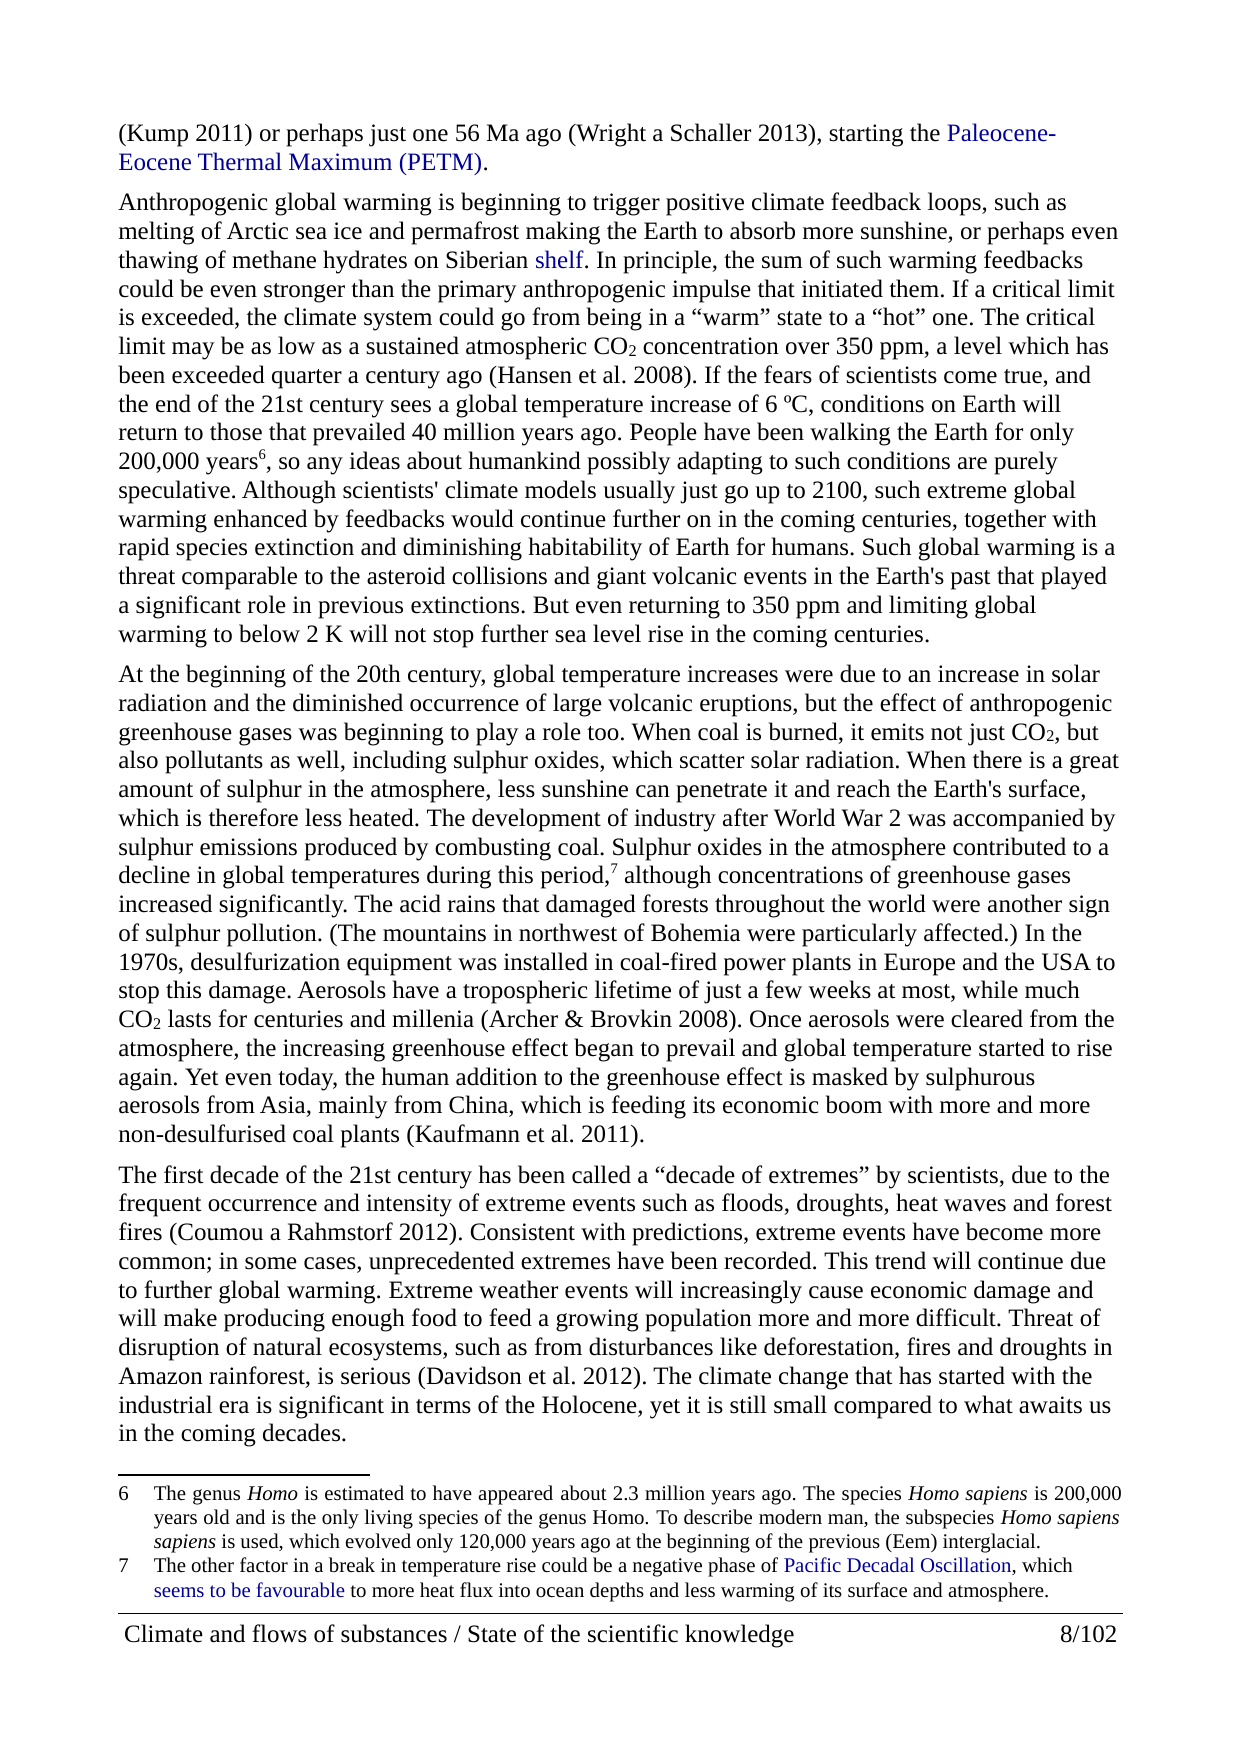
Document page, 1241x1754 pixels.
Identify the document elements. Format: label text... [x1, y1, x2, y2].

text The genus Homo is estimated to have appeared about 2.3 million years ago. The species Homo sapiens is 200,000 years old and is the only living species of the genus Homo. To describe modern man, the subspecies Homo sapiens sapiens is used, which evolved only 120,000 years ago at the beginning of the previous (Eem) interglacial. [118, 1481, 1122, 1553]
text The first decade of the 21st century has been called a “decade of extremes” by scientists, due to the frequent occurrence and intensity of extreme events such as floods, droughts, heat waves and forest fires (Coumou a Rahmstorf 2012). Consistent with predictions, extreme events have become more common; in some cases, unprecedented extremes have been recorded. This trend will continue due to further global warming. Extreme weather events will increasingly cause economic damage and will make producing enough food to feed a growing population more and more difficult. Threat of disruption of natural ecosystems, such as from disturbances like deforestation, fires and droughts in Amazon rainforest, is serious (Davidson et al. 2012). The climate change that has started with the industrial era is significant in terms of the Holocene, yet it is still small compared to what awaits us in the coming decades. [118, 1160, 1122, 1447]
text (Kump 2011) or perhaps just one 56 Ma ago (Wright a Schaller 2013), starting the Paleocene-Eocene Thermal Maximum (PETM). [118, 118, 1122, 176]
text The other factor in a break in temperature rise could be a negative phase of Pacific Decadal Oscillation, which seems to be favourable to more heat flux into ocean depths and less warming of its surface and atmosphere. [118, 1553, 1122, 1602]
text At the beginning of the 20th century, global temperature increases were due to an increase in solar radiation and the diminished occurrence of large volcanic eruptions, but the effect of anthropogenic greenhouse gases was beginning to play a role too. When coal is burned, it emits not just CO2, but also pollutants as well, including sulphur oxides, which scatter solar radiation. When there is a great amount of sulphur in the atmosphere, less sunshine can penetrate it and reach the Earth's surface, which is therefore less heated. The development of industry after World War 2 was accompanied by sulphur emissions produced by combusting coal. Sulphur oxides in the atmosphere contributed to a decline in global temperatures during this period, although concentrations of greenhouse gases increased significantly. The acid rains that damaged forests throughout the world were another sign of sulphur pollution. (The mountains in northwest of Bohemia were particularly affected.) In the 1970s, desulfurization equipment was installed in coal-fired power plants in Europe and the USA to stop this damage. Aerosols have a tropospheric lifetime of just a few weeks at most, while much CO2 lasts for centuries and millenia (Ar­cher & Brovkin 2008). Once aerosols were cleared from the atmosphere, the increasing greenhouse effect began to prevail and global temperature started to rise again. Yet even today, the human addition to the greenhouse effect is masked by sulphurous aerosols from Asia, mainly from China, which is feeding its economic boom with more and more non-desulfurised coal plants (Kaufmann et al. 2011). [118, 659, 1122, 1148]
text Anthropogenic global warming is beginning to trigger positive climate feedback loops, such as melting of Arctic sea ice and permafrost making the Earth to absorb more sunshine, or perhaps even thawing of methane hydrates on Siberian shelf. In principle, the sum of such warming feedbacks could be even stronger than the primary anthropogenic impulse that initiated them. If a critical limit is exceeded, the climate system could go from being in a “warm” state to a “hot” one. The critical limit may be as low as a sustained atmospheric CO2 concentration over 350 ppm, a level which has been exceeded quarter a century ago (Hansen et al. 2008). If the fears of scientists come true, and the end of the 21st century sees a global temperature increase of 6 ºC, conditions on Earth will return to those that prevailed 40 million years ago. People have been walking the Earth for only 200,000 years, so any ideas about humankind possibly adapting to such conditions are purely speculative. Although scientists' climate models usually just go up to 2100, such extreme global warming enhanced by feedbacks would continue further on in the coming centuries, together with rapid species extinction and diminishing habitability of Earth for humans. Such global warming is a threat comparable to the asteroid collisions and giant volcanic events in the Earth's past that played a significant role in previous extinctions. But even returning to 350 ppm and limiting global warming to below 2 K will not stop further sea level rise in the coming centuries. [118, 187, 1122, 647]
